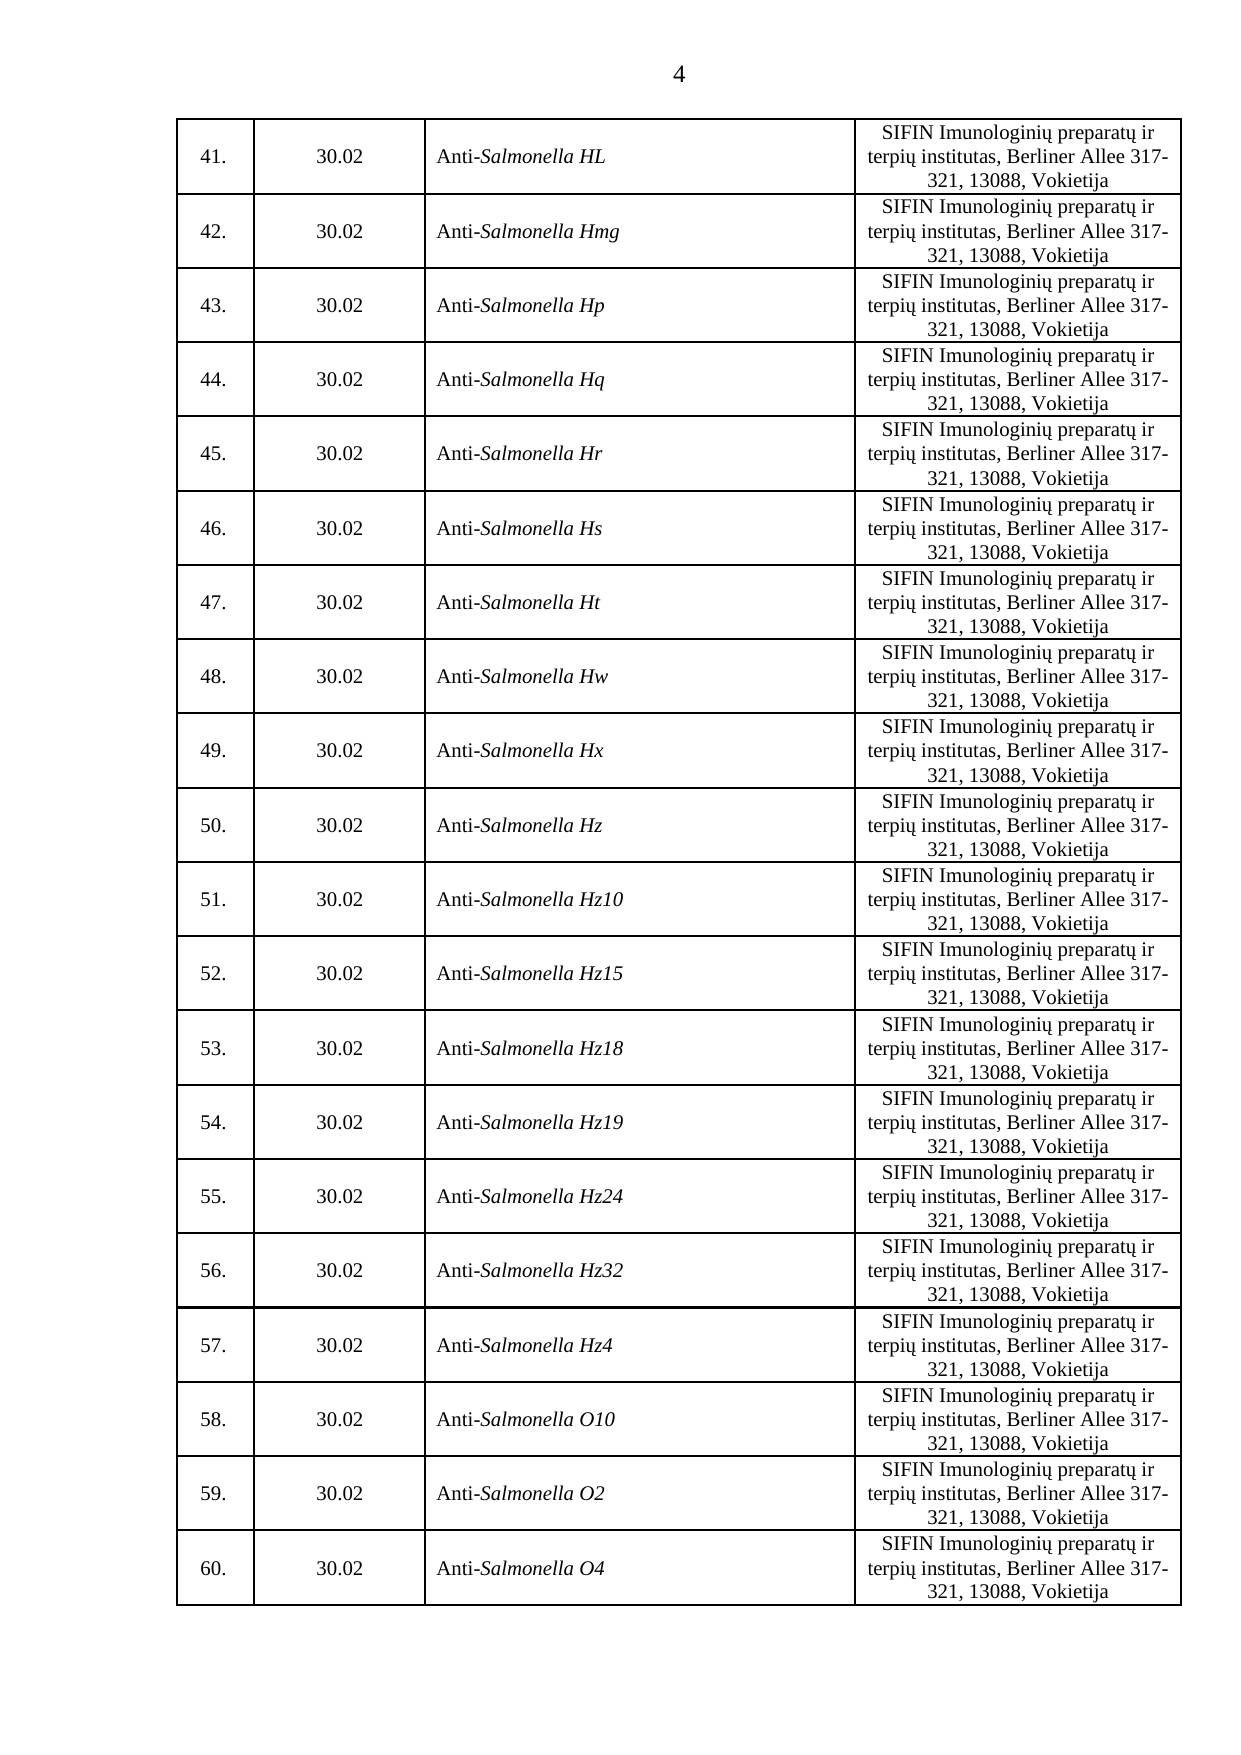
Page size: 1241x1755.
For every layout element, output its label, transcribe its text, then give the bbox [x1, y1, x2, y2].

table_cell 45. [178, 417, 253, 489]
table_cell Anti-Salmonella Hs [426, 492, 854, 564]
table_cell 30.02 [255, 863, 424, 935]
table_cell SIFIN Imunologinių preparatų ir terpių institutas, Berliner Allee 317-321, 13088, Vokietija [856, 640, 1180, 712]
table_cell Anti-Salmonella Hz4 [426, 1309, 854, 1381]
table_cell SIFIN Imunologinių preparatų ir terpių institutas, Berliner Allee 317-321, 13088, Vokietija [856, 937, 1180, 1009]
table_cell 30.02 [255, 195, 424, 267]
table_cell Anti-Salmonella Hp [426, 269, 854, 341]
table_cell 30.02 [255, 492, 424, 564]
table_cell SIFIN Imunologinių preparatų ir terpių institutas, Berliner Allee 317-321, 13088, Vokietija [856, 1383, 1180, 1455]
table_cell 43. [178, 269, 253, 341]
table_cell SIFIN Imunologinių preparatų ir terpių institutas, Berliner Allee 317-321, 13088, Vokietija [856, 1457, 1180, 1529]
table_cell 30.02 [255, 1457, 424, 1529]
table_cell Anti-Salmonella Hw [426, 640, 854, 712]
table_cell Anti-Salmonella Ht [426, 566, 854, 638]
table_cell Anti-Salmonella Hx [426, 714, 854, 787]
table_cell 30.02 [255, 640, 424, 712]
table_cell 46. [178, 492, 253, 564]
table_cell 55. [178, 1160, 253, 1232]
table_cell 30.02 [255, 1011, 424, 1084]
table_cell Anti-Salmonella HL [426, 120, 854, 192]
table_cell SIFIN Imunologinių preparatų ir terpių institutas, Berliner Allee 317-321, 13088, Vokietija [856, 1160, 1180, 1232]
table_cell SIFIN Imunologinių preparatų ir terpių institutas, Berliner Allee 317-321, 13088, Vokietija [856, 417, 1180, 489]
table_cell Anti-Salmonella Hz15 [426, 937, 854, 1009]
table_cell 30.02 [255, 1086, 424, 1158]
table_cell SIFIN Imunologinių preparatų ir terpių institutas, Berliner Allee 317-321, 13088, Vokietija [856, 1011, 1180, 1084]
table_cell 50. [178, 789, 253, 861]
table_cell 30.02 [255, 566, 424, 638]
table_cell 30.02 [255, 1383, 424, 1455]
table_cell SIFIN Imunologinių preparatų ir terpių institutas, Berliner Allee 317-321, 13088, Vokietija [856, 1309, 1180, 1381]
table_cell Anti-Salmonella Hz18 [426, 1011, 854, 1084]
table_cell SIFIN Imunologinių preparatų ir terpių institutas, Berliner Allee 317-321, 13088, Vokietija [856, 1531, 1180, 1603]
table_cell Anti-Salmonella O4 [426, 1531, 854, 1603]
table_cell 30.02 [255, 714, 424, 787]
table_cell 42. [178, 195, 253, 267]
table_cell 51. [178, 863, 253, 935]
table_cell Anti-Salmonella O10 [426, 1383, 854, 1455]
table_cell 58. [178, 1383, 253, 1455]
table_cell Anti-Salmonella Hz [426, 789, 854, 861]
table_cell 41. [178, 120, 253, 192]
table_cell SIFIN Imunologinių preparatų ir terpių institutas, Berliner Allee 317-321, 13088, Vokietija [856, 566, 1180, 638]
table_cell SIFIN Imunologinių preparatų ir terpių institutas, Berliner Allee 317-321, 13088, Vokietija [856, 1086, 1180, 1158]
table_cell SIFIN Imunologinių preparatų ir terpių institutas, Berliner Allee 317-321, 13088, Vokietija [856, 269, 1180, 341]
table_cell 47. [178, 566, 253, 638]
table_cell SIFIN Imunologinių preparatų ir terpių institutas, Berliner Allee 317-321, 13088, Vokietija [856, 195, 1180, 267]
table_cell Anti-Salmonella Hr [426, 417, 854, 489]
table_cell 30.02 [255, 417, 424, 489]
table_cell 59. [178, 1457, 253, 1529]
table_cell 48. [178, 640, 253, 712]
table_cell 30.02 [255, 1309, 424, 1381]
table_cell 53. [178, 1011, 253, 1084]
table_cell SIFIN Imunologinių preparatų ir terpių institutas, Berliner Allee 317-321, 13088, Vokietija [856, 714, 1180, 787]
table_cell Anti-Salmonella Hz32 [426, 1234, 854, 1306]
table_cell Anti-Salmonella Hmg [426, 195, 854, 267]
table_cell 30.02 [255, 1160, 424, 1232]
table_cell Anti-Salmonella Hz19 [426, 1086, 854, 1158]
table_cell 30.02 [255, 269, 424, 341]
table_cell 60. [178, 1531, 253, 1603]
table_cell 57. [178, 1309, 253, 1381]
table_cell Anti-Salmonella O2 [426, 1457, 854, 1529]
table_cell SIFIN Imunologinių preparatų ir terpių institutas, Berliner Allee 317-321, 13088, Vokietija [856, 789, 1180, 861]
table_cell Anti-Salmonella Hz24 [426, 1160, 854, 1232]
table_cell 49. [178, 714, 253, 787]
table_cell 52. [178, 937, 253, 1009]
table_cell 30.02 [255, 789, 424, 861]
table_cell 30.02 [255, 1531, 424, 1603]
table_cell 56. [178, 1234, 253, 1306]
table_cell 30.02 [255, 1234, 424, 1306]
table_cell SIFIN Imunologinių preparatų ir terpių institutas, Berliner Allee 317-321, 13088, Vokietija [856, 343, 1180, 415]
table_cell 54. [178, 1086, 253, 1158]
table_cell Anti-Salmonella Hq [426, 343, 854, 415]
table_cell SIFIN Imunologinių preparatų ir terpių institutas, Berliner Allee 317-321, 13088, Vokietija [856, 1234, 1180, 1306]
table_cell 30.02 [255, 120, 424, 192]
table_cell 30.02 [255, 937, 424, 1009]
table_cell SIFIN Imunologinių preparatų ir terpių institutas, Berliner Allee 317-321, 13088, Vokietija [856, 120, 1180, 192]
table_cell 30.02 [255, 343, 424, 415]
table_cell Anti-Salmonella Hz10 [426, 863, 854, 935]
table_cell 44. [178, 343, 253, 415]
table_cell SIFIN Imunologinių preparatų ir terpių institutas, Berliner Allee 317-321, 13088, Vokietija [856, 863, 1180, 935]
table_cell SIFIN Imunologinių preparatų ir terpių institutas, Berliner Allee 317-321, 13088, Vokietija [856, 492, 1180, 564]
